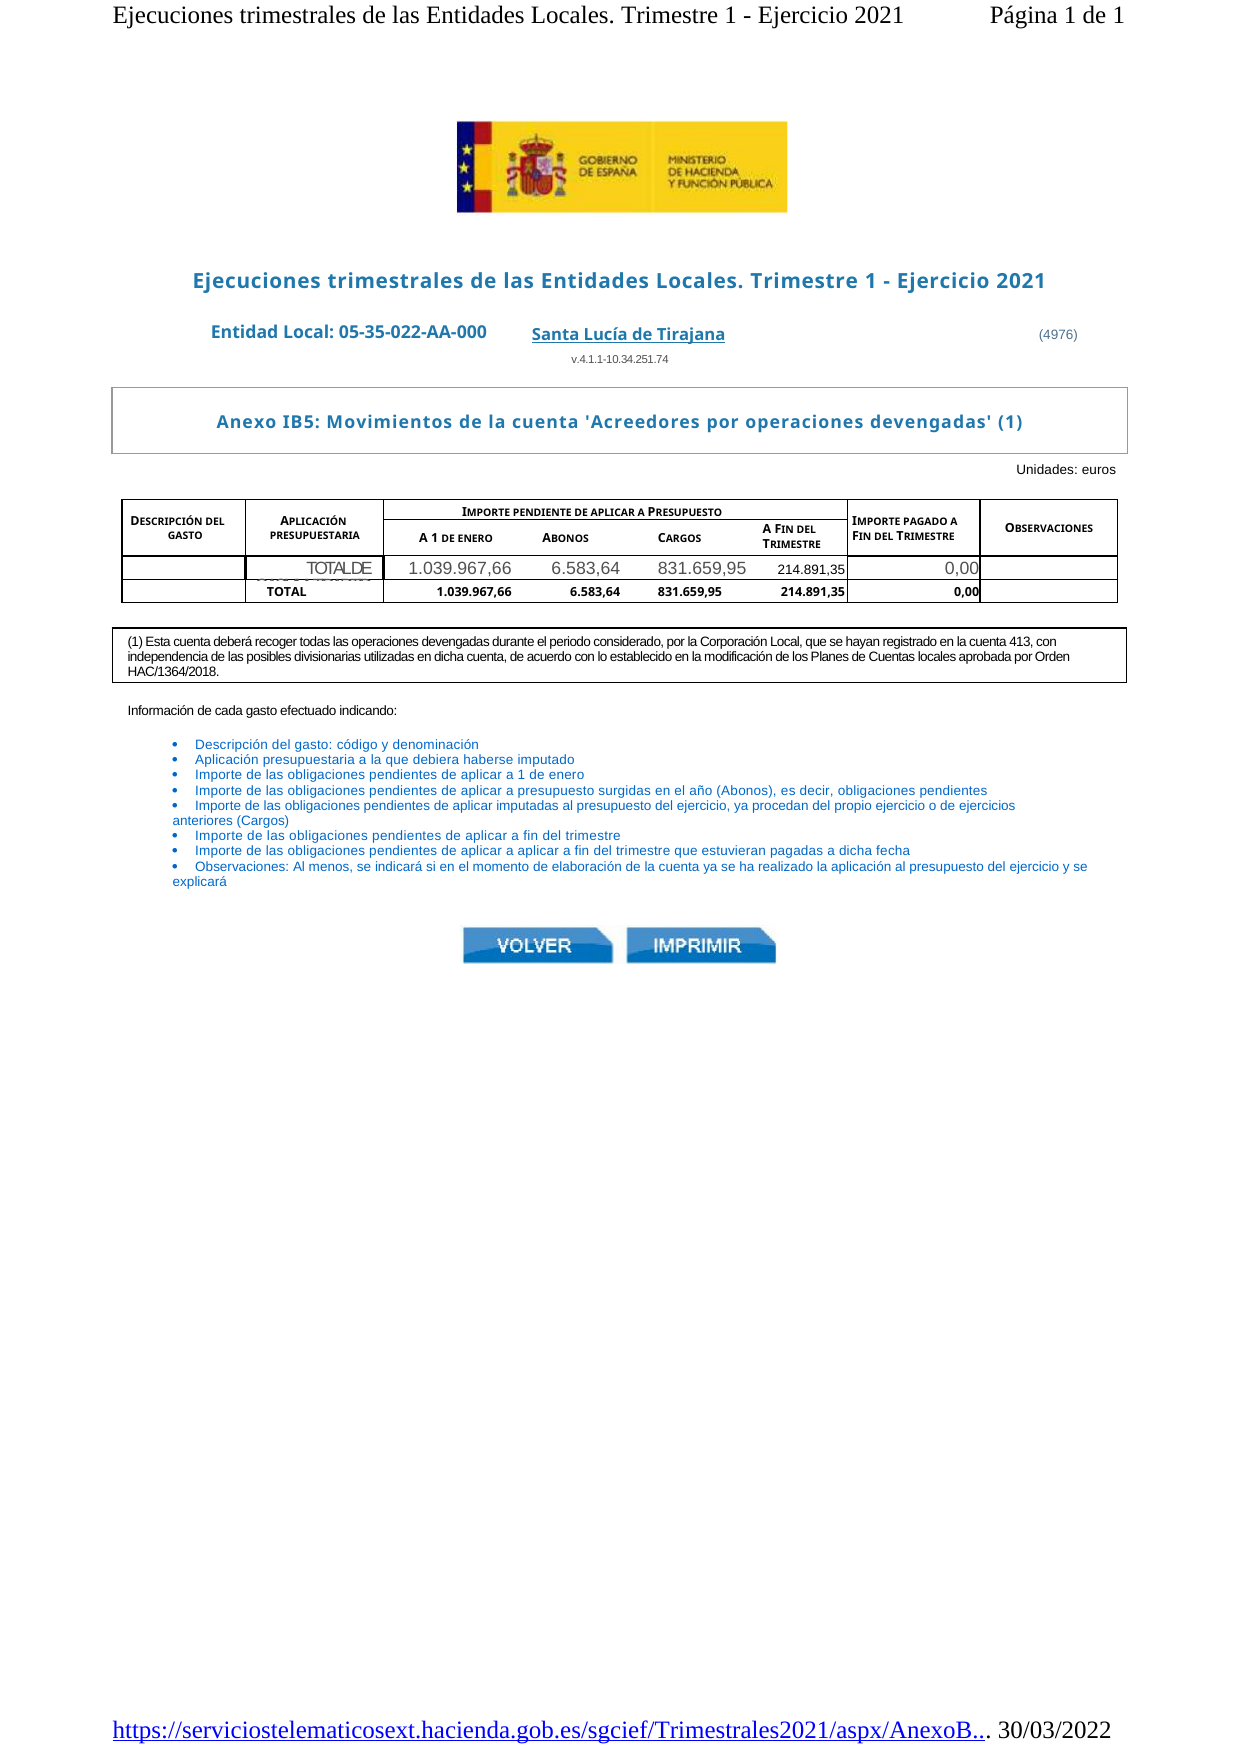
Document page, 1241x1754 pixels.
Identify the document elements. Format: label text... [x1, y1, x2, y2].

table_cell 214.891,35 [751, 580, 847, 602]
table_cell 0,00 [848, 557, 979, 579]
table_header (4976) [1021, 320, 1127, 346]
list Importe de las obligaciones pendientes de aplicar a presupuesto surgidas en el año (Abonos), es decir, obligaciones pendientes [172, 783, 1127, 798]
list Importe de las obligaciones pendientes de aplicar a fin del trimestre [172, 828, 1127, 843]
table_cell 6.583,64 [526, 580, 638, 602]
table_header APLICACIÓN PRESUPUESTARIA [246, 500, 383, 555]
text Unidades: euros [112, 462, 1116, 477]
table_header Entidad Local: 05-35-022-AA-000 [113, 320, 509, 346]
table_cell A FIN DEL TRIMESTRE [751, 520, 847, 555]
list Observaciones: Al menos, se indicará si en el momento de elaboración de la cuenta ya se ha realizado la aplicación al presupuesto del ejercicio y se explicará [172, 859, 1112, 889]
table_cell 1.039.967,66 [384, 580, 526, 602]
table_cell [123, 557, 244, 579]
table_cell 6.583,64 [526, 556, 638, 579]
text (1) Esta cuenta deberá recoger todas las operaciones devengadas durante el periodo considerado, por la Corporación Local, que se hayan registrado en la cuenta 413, con independencia de las posibles divisionarias utilizadas en dicha cuenta, de acuerdo con lo establecido en la modificación de los Planes de Cuentas locales aprobada por Orden HAC/1364/2018. [113, 629, 1126, 682]
table_cell 214.891,35 [751, 556, 847, 579]
picture [456, 120, 788, 216]
table_cell [981, 580, 1117, 602]
table_cell TOTAL [246, 580, 383, 602]
table_header IMPORTE PAGADO A FIN DEL TRIMESTRE [848, 500, 979, 555]
list Importe de las obligaciones pendientes de aplicar imputadas al presupuesto del ejercicio, ya procedan del propio ejercicio o de ejercicios anteriores (Cargos) [172, 798, 1060, 828]
list Importe de las obligaciones pendientes de aplicar a 1 de enero [172, 767, 1127, 782]
text Anexo IB5: Movimientos de la cuenta 'Acreedores por operaciones devengadas' (1) [113, 388, 1127, 453]
table_cell A 1 DE ENERO [384, 520, 526, 555]
list Aplicación presupuestaria a la que debiera haberse imputado [172, 752, 1127, 767]
table_cell [123, 580, 245, 602]
text Información de cada gasto efectuado indicando: [127, 703, 1127, 718]
table_cell CARGOS [639, 520, 751, 555]
text Ejecuciones trimestrales de las Entidades Locales. Trimestre 1 - Ejercicio 2021 Página 1 de 1 [112, 2, 1127, 29]
table_header DESCRIPCIÓN DEL GASTO [123, 500, 245, 555]
picture [460, 925, 777, 964]
list Importe de las obligaciones pendientes de aplicar a aplicar a fin del trimestre que estuvieran pagadas a dicha fecha [172, 843, 1127, 858]
table_cell 831.659,95 [639, 580, 751, 602]
text https://serviciostelematicosext.hacienda.gob.es/sgcief/Trimestrales2021/aspx/AnexoB... 30/03/2022 [112, 1717, 1127, 1743]
table_header Santa Lucía de Tirajana [510, 320, 1021, 346]
table_cell 1.039.967,66 [385, 556, 526, 579]
text v.4.1.1-10.34.251.74 [112, 354, 1127, 366]
table_cell TOTAL DE GASMULTIPARTIDA [247, 557, 382, 579]
table_cell [981, 557, 1117, 579]
table_cell 0,00 [848, 580, 979, 602]
text Ejecuciones trimestrales de las Entidades Locales. Trimestre 1 - Ejercicio 2021 [112, 268, 1127, 293]
table_header IMPORTE PENDIENTE DE APLICAR A PRESUPUESTO [384, 500, 847, 519]
table_cell 831.659,95 [639, 556, 751, 579]
table_cell ABONOS [526, 520, 638, 555]
table_header OBSERVACIONES [981, 500, 1117, 555]
list Descripción del gasto: código y denominación [172, 737, 1127, 752]
